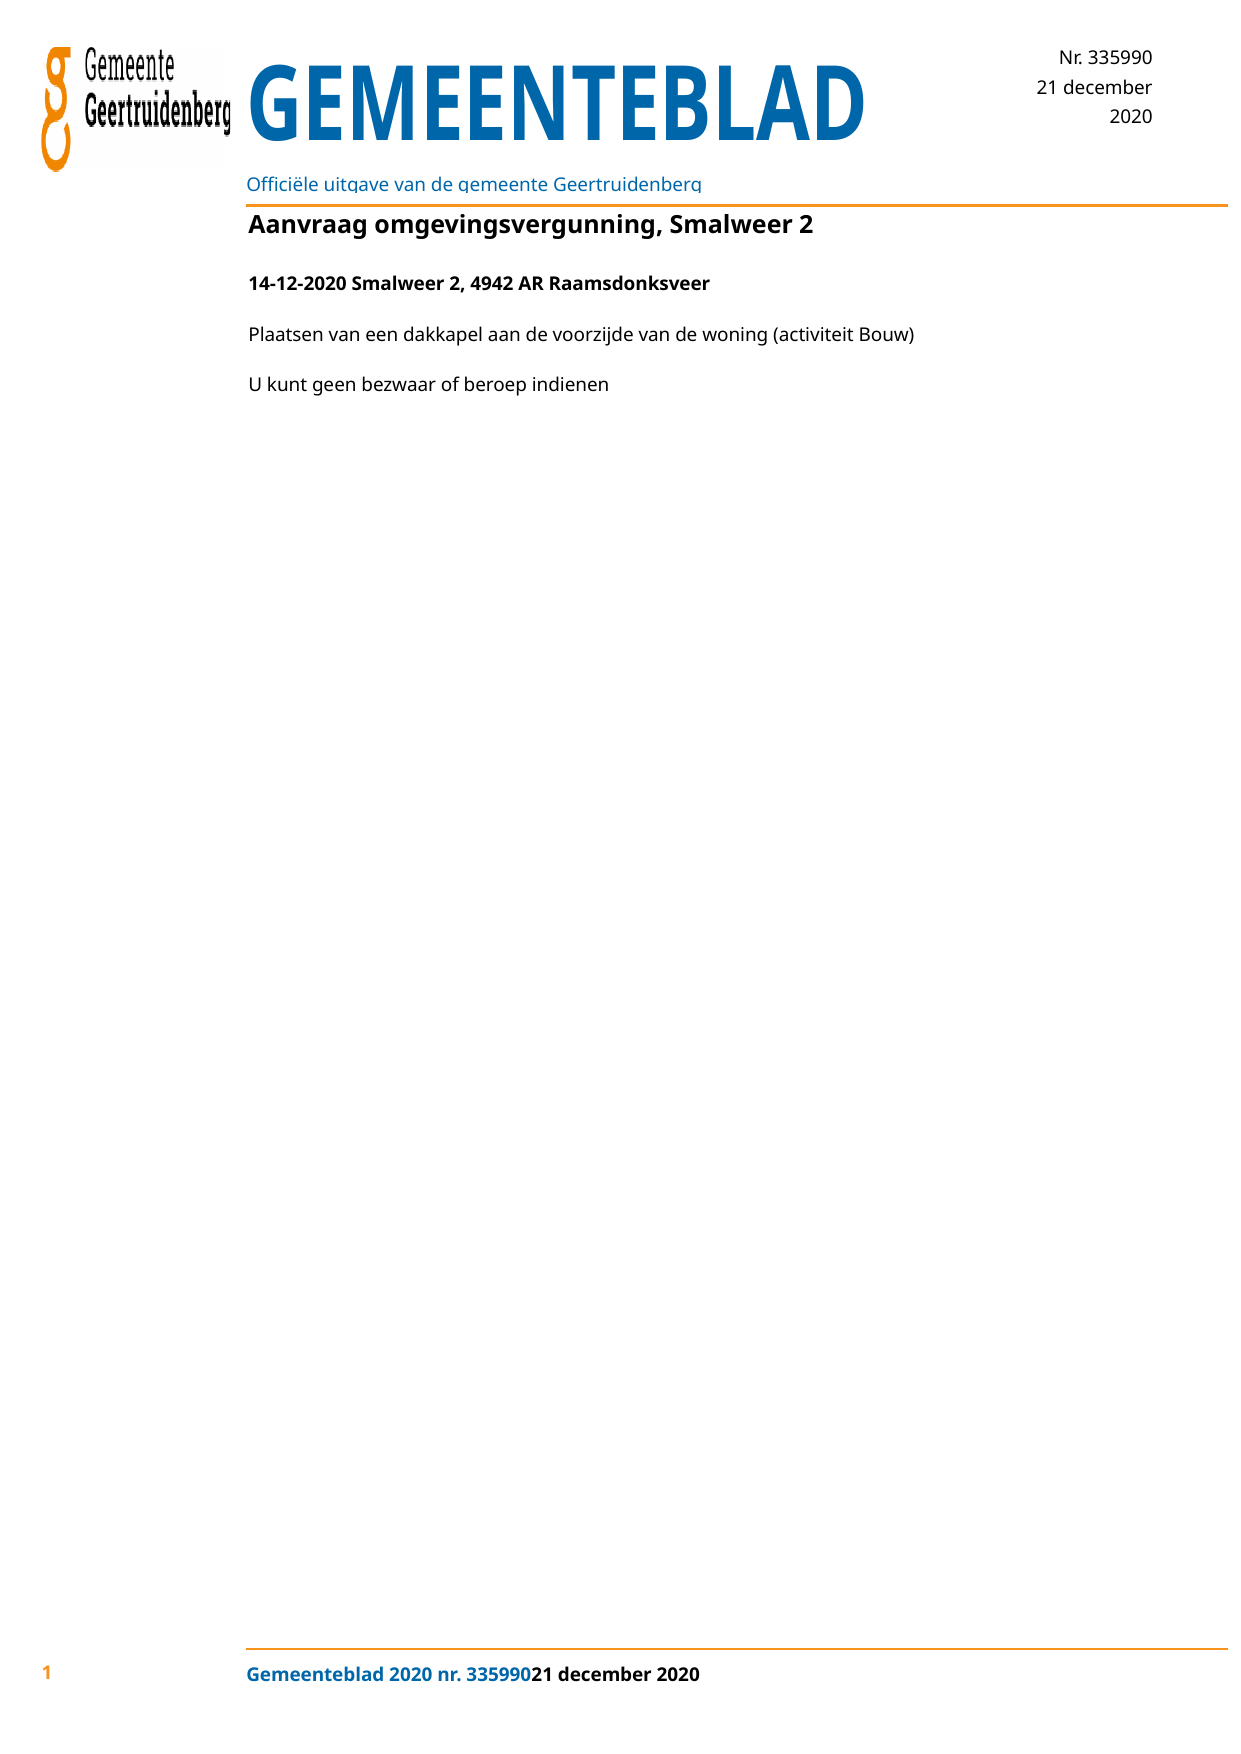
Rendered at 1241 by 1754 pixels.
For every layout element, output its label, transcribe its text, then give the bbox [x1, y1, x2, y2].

picture [41, 47, 231, 172]
text U kunt geen bezwaar of beroep indienen [248, 371, 1152, 397]
text Plaatsen van een dakkapel aan de voorzijde van de woning (activiteit Bouw) [248, 321, 1152, 346]
text 14-12-2020 Smalweer 2, 4942 AR Raamsdonksveer [248, 270, 1152, 296]
text Aanvraag omgevingsvergunning, Smalweer 2 [248, 207, 1152, 241]
